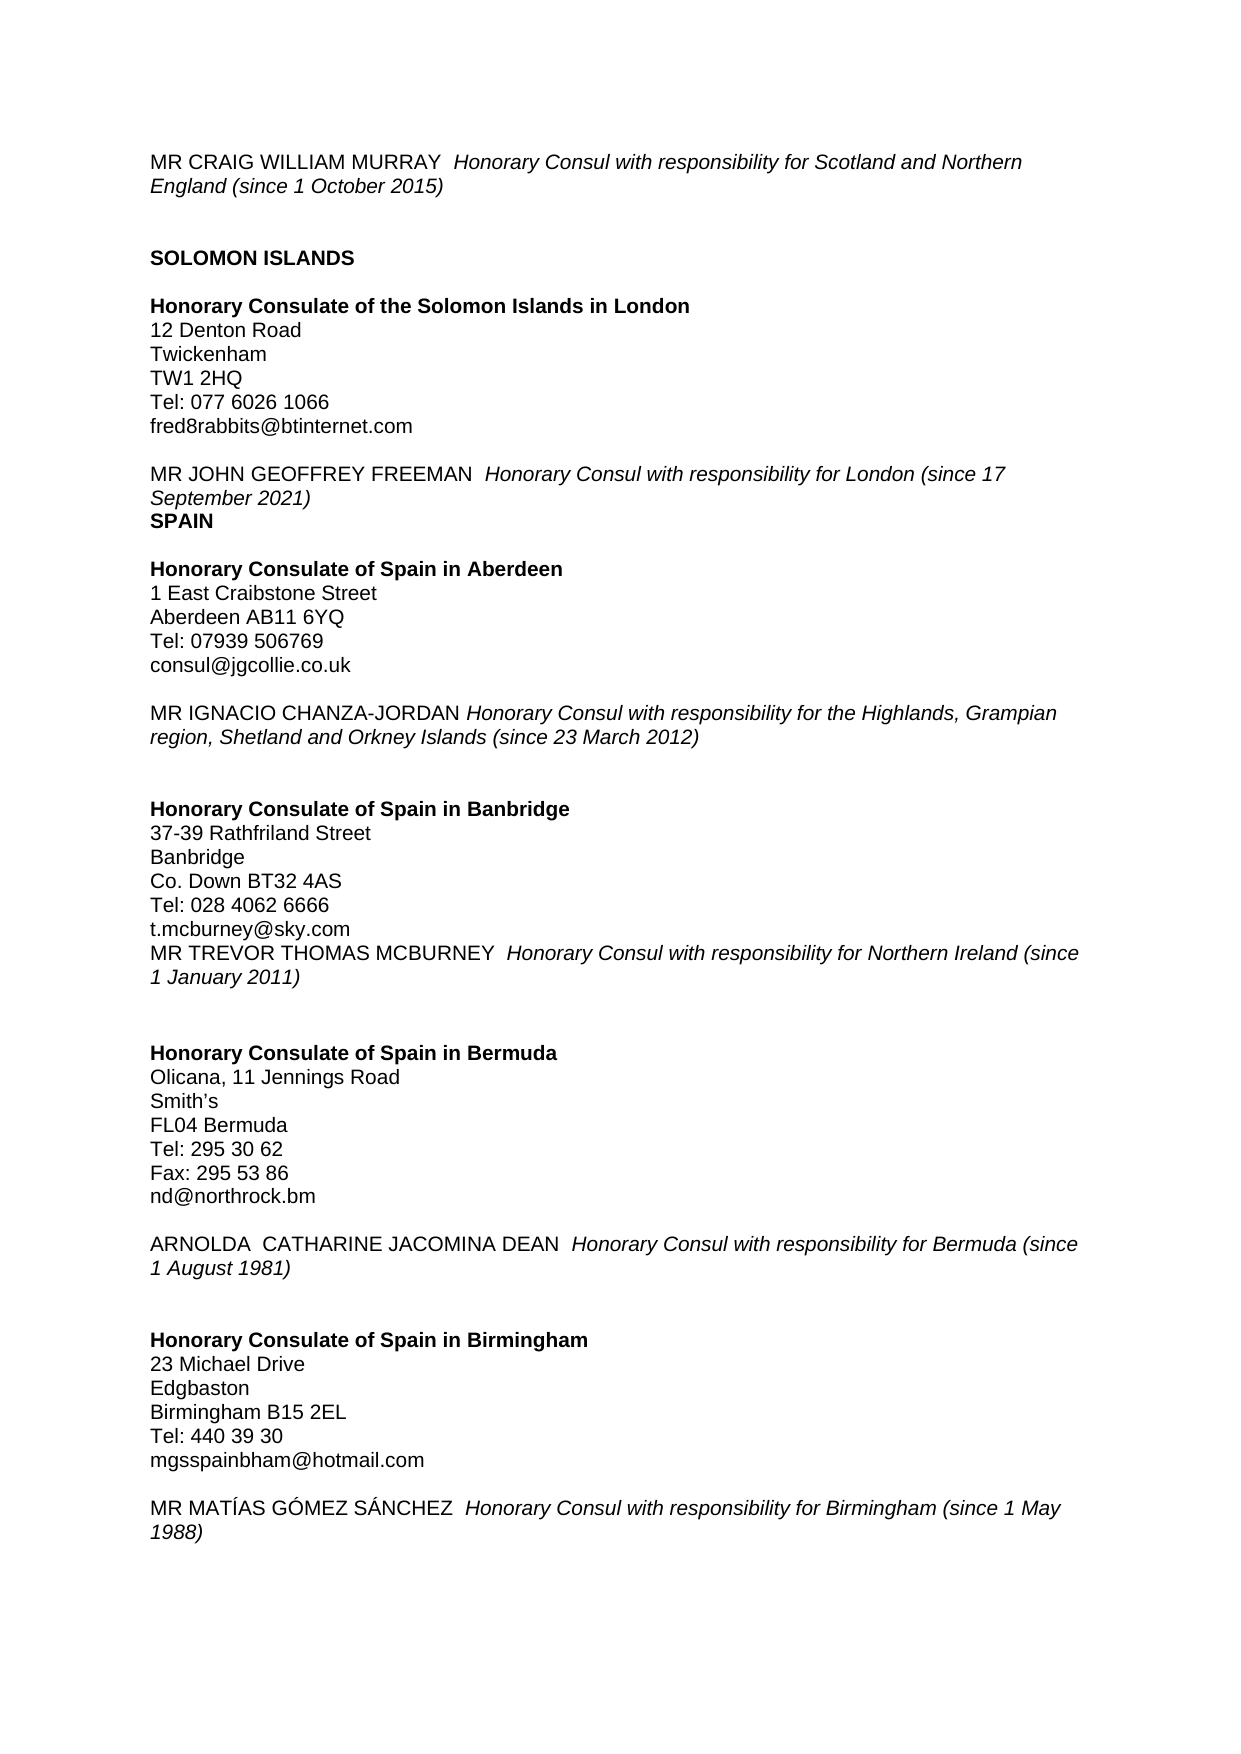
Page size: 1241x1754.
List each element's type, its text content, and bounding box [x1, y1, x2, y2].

text TW1 2HQ [150, 366, 1090, 389]
text consul@jgcollie.co.uk [150, 653, 1090, 677]
text 1 East Craibstone Street [150, 581, 1090, 605]
text MR TREVOR THOMAS MCBURNEY Honorary Consul with responsibility for Northern Ireland (since 1 January 2011) [150, 941, 1090, 988]
text Honorary Consulate of Spain in Bermuda [150, 1041, 1090, 1064]
text fred8rabbits@btinternet.com [150, 413, 1090, 437]
text Honorary Consulate of Spain in Aberdeen [150, 557, 1090, 581]
text MR MATÍAS GÓMEZ SÁNCHEZ Honorary Consul with responsibility for Birmingham (since 1 May 1988) [150, 1496, 1090, 1544]
text Twickenham [150, 342, 1090, 366]
text Tel: 07939 506769 [150, 629, 1090, 653]
text Banbridge [150, 845, 1090, 869]
text Tel: 028 4062 6666 [150, 893, 1090, 917]
text Tel: 440 39 30 [150, 1424, 1090, 1448]
text ARNOLDA CATHARINE JACOMINA DEAN Honorary Consul with responsibility for Bermuda (since 1 August 1981) [150, 1232, 1090, 1280]
text Honorary Consulate of the Solomon Islands in London [150, 294, 1090, 318]
text Edgbaston [150, 1376, 1090, 1400]
text Tel: 295 30 62 [150, 1136, 1090, 1160]
text SOLOMON ISLANDS [150, 246, 1090, 270]
text Birmingham B15 2EL [150, 1400, 1090, 1424]
text Tel: 077 6026 1066 [150, 389, 1090, 413]
text mgsspainbham@hotmail.com [150, 1448, 1090, 1472]
text Honorary Consulate of Spain in Birmingham [150, 1328, 1090, 1352]
text SPAIN [150, 509, 1090, 533]
text FL04 Bermuda [150, 1112, 1090, 1136]
text Olicana, 11 Jennings Road [150, 1064, 1090, 1088]
text Honorary Consulate of Spain in Banbridge [150, 797, 1090, 821]
text 23 Michael Drive [150, 1352, 1090, 1376]
text 12 Denton Road [150, 318, 1090, 342]
text MR IGNACIO CHANZA-JORDAN Honorary Consul with responsibility for the Highlands, Grampian region, Shetland and Orkney Islands (since 23 March 2012) [150, 701, 1090, 749]
text Aberdeen AB11 6YQ [150, 605, 1090, 629]
text Smith’s [150, 1088, 1090, 1112]
text MR JOHN GEOFFREY FREEMAN Honorary Consul with responsibility for London (since 17 September 2021) [150, 461, 1090, 509]
text MR CRAIG WILLIAM MURRAY Honorary Consul with responsibility for Scotland and Northern England (since 1 October 2015) [150, 150, 1090, 198]
text 37-39 Rathfriland Street [150, 821, 1090, 845]
text Co. Down BT32 4AS [150, 869, 1090, 893]
text nd@northrock.bm [150, 1184, 1090, 1208]
text Fax: 295 53 86 [150, 1160, 1090, 1184]
text t.mcburney@sky.com [150, 917, 1090, 941]
